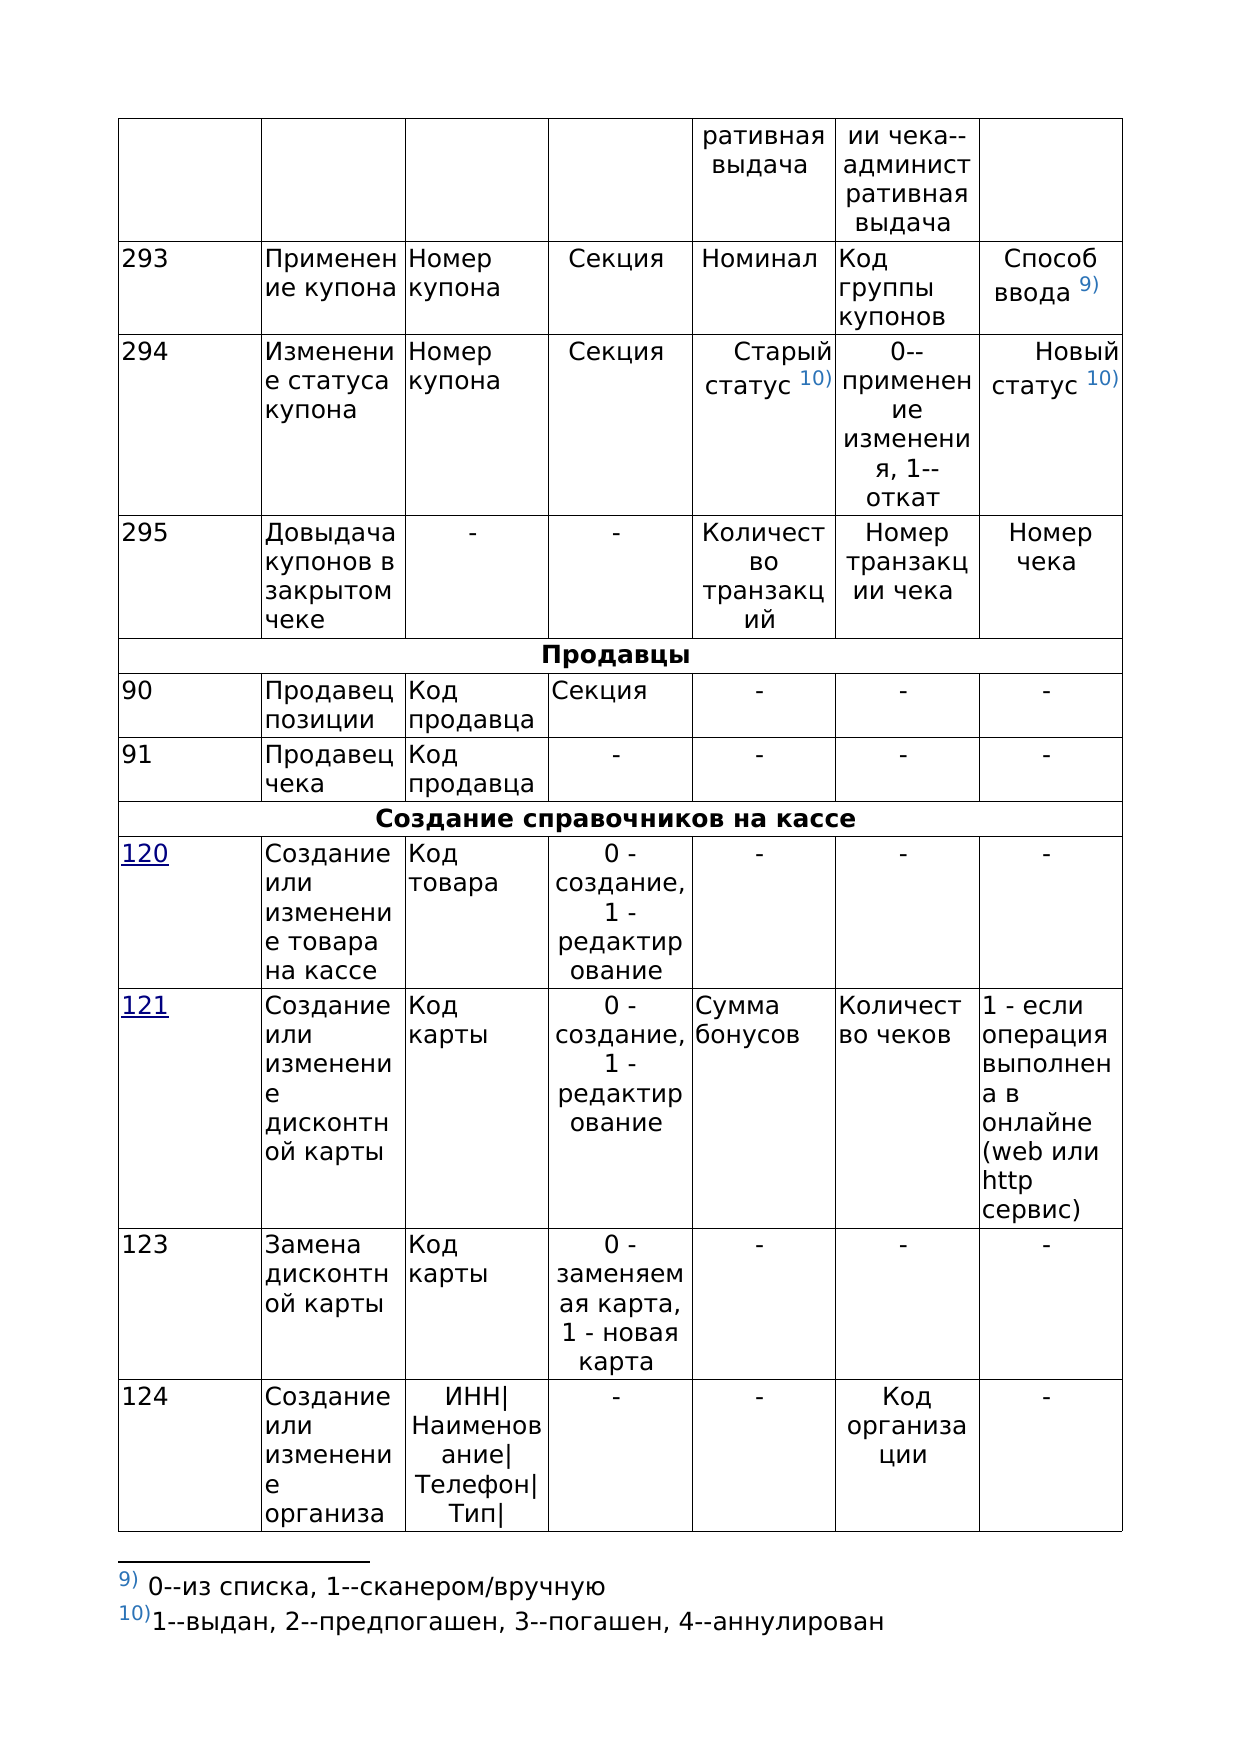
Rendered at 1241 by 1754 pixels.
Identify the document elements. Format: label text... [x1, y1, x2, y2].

table_cell Номер купона [406, 242, 548, 334]
table_cell ративная выдача [693, 119, 835, 241]
table_cell Способ ввода [980, 242, 1122, 334]
table_cell - [693, 738, 835, 801]
table_cell [406, 119, 548, 241]
table_cell Продавцы [119, 639, 1122, 673]
table_cell Код карты [406, 1229, 548, 1379]
table_cell 293 [119, 242, 261, 334]
table_cell - [836, 1229, 979, 1379]
table_cell Номер транзакции чека [836, 516, 979, 638]
table_cell - [693, 1380, 835, 1531]
table_cell 1 - если операция выполнена в онлайне (web или http сервис) [980, 989, 1122, 1227]
table_cell 120 [119, 837, 261, 988]
table_cell Создание или изменение организа [262, 1380, 405, 1531]
table_cell Довыдача купонов в закрытом чеке [262, 516, 405, 638]
table_cell Номер чека [980, 516, 1122, 638]
table_cell ии чека--административная выдача [836, 119, 979, 241]
table_cell [549, 119, 692, 241]
table_cell 91 [119, 738, 261, 801]
table_cell - [980, 674, 1122, 737]
table_cell 295 [119, 516, 261, 638]
table_cell - [549, 738, 692, 801]
table_cell Старый статус [693, 335, 835, 515]
table_cell ИНН|Наименование|Телефон|Тип| [406, 1380, 548, 1531]
table_cell - [693, 674, 835, 737]
table_cell 121 [119, 989, 261, 1227]
table_cell Секция [549, 335, 692, 515]
table_cell Создание или изменение дисконтной карты [262, 989, 405, 1227]
table_cell Код продавца [406, 738, 548, 801]
table_cell [119, 119, 261, 241]
table_cell - [693, 837, 835, 988]
table_cell - [980, 1229, 1122, 1379]
table_cell Количество транзакций [693, 516, 835, 638]
table_cell 294 [119, 335, 261, 515]
table_cell Продавец чека [262, 738, 405, 801]
table_cell Количество чеков [836, 989, 979, 1227]
table_cell Код группы купонов [836, 242, 979, 334]
table_cell Создание справочников на кассе [119, 802, 1122, 836]
table_cell Секция [549, 674, 692, 737]
table_cell 0 - создание, 1 - редактирование [549, 989, 692, 1227]
table_cell - [693, 1229, 835, 1379]
table_cell 0 - заменяемая карта, 1 - новая карта [549, 1229, 692, 1379]
table_cell Продавец позиции [262, 674, 405, 737]
table_cell Новый статус 10) [980, 335, 1122, 515]
table_cell Код продавца [406, 674, 548, 737]
table_cell [980, 119, 1122, 241]
table_cell Код товара [406, 837, 548, 988]
table_cell - [980, 738, 1122, 801]
table_cell Код карты [406, 989, 548, 1227]
table_cell - [406, 516, 548, 638]
table_cell 0 - создание, 1 - редактирование [549, 837, 692, 988]
table_cell Замена дисконтной карты [262, 1229, 405, 1379]
table_cell 90 [119, 674, 261, 737]
table_cell 0--применение изменения, 1--откат [836, 335, 979, 515]
table_cell - [836, 738, 979, 801]
table_cell - [980, 1380, 1122, 1531]
table_cell Применение купона [262, 242, 405, 334]
table_cell Номер купона [406, 335, 548, 515]
table_cell - [549, 1380, 692, 1531]
table_cell Секция [549, 242, 692, 334]
table_cell - [836, 674, 979, 737]
table_cell Сумма бонусов [693, 989, 835, 1227]
table_cell - [836, 837, 979, 988]
table_cell Номинал [693, 242, 835, 334]
table_cell 123 [119, 1229, 261, 1379]
table_cell - [549, 516, 692, 638]
table_cell Код организации [836, 1380, 979, 1531]
table_cell 124 [119, 1380, 261, 1531]
table_cell [262, 119, 405, 241]
table_cell Создание или изменение товара на кассе [262, 837, 405, 988]
table_cell Изменение статуса купона [262, 335, 405, 515]
table_cell - [980, 837, 1122, 988]
